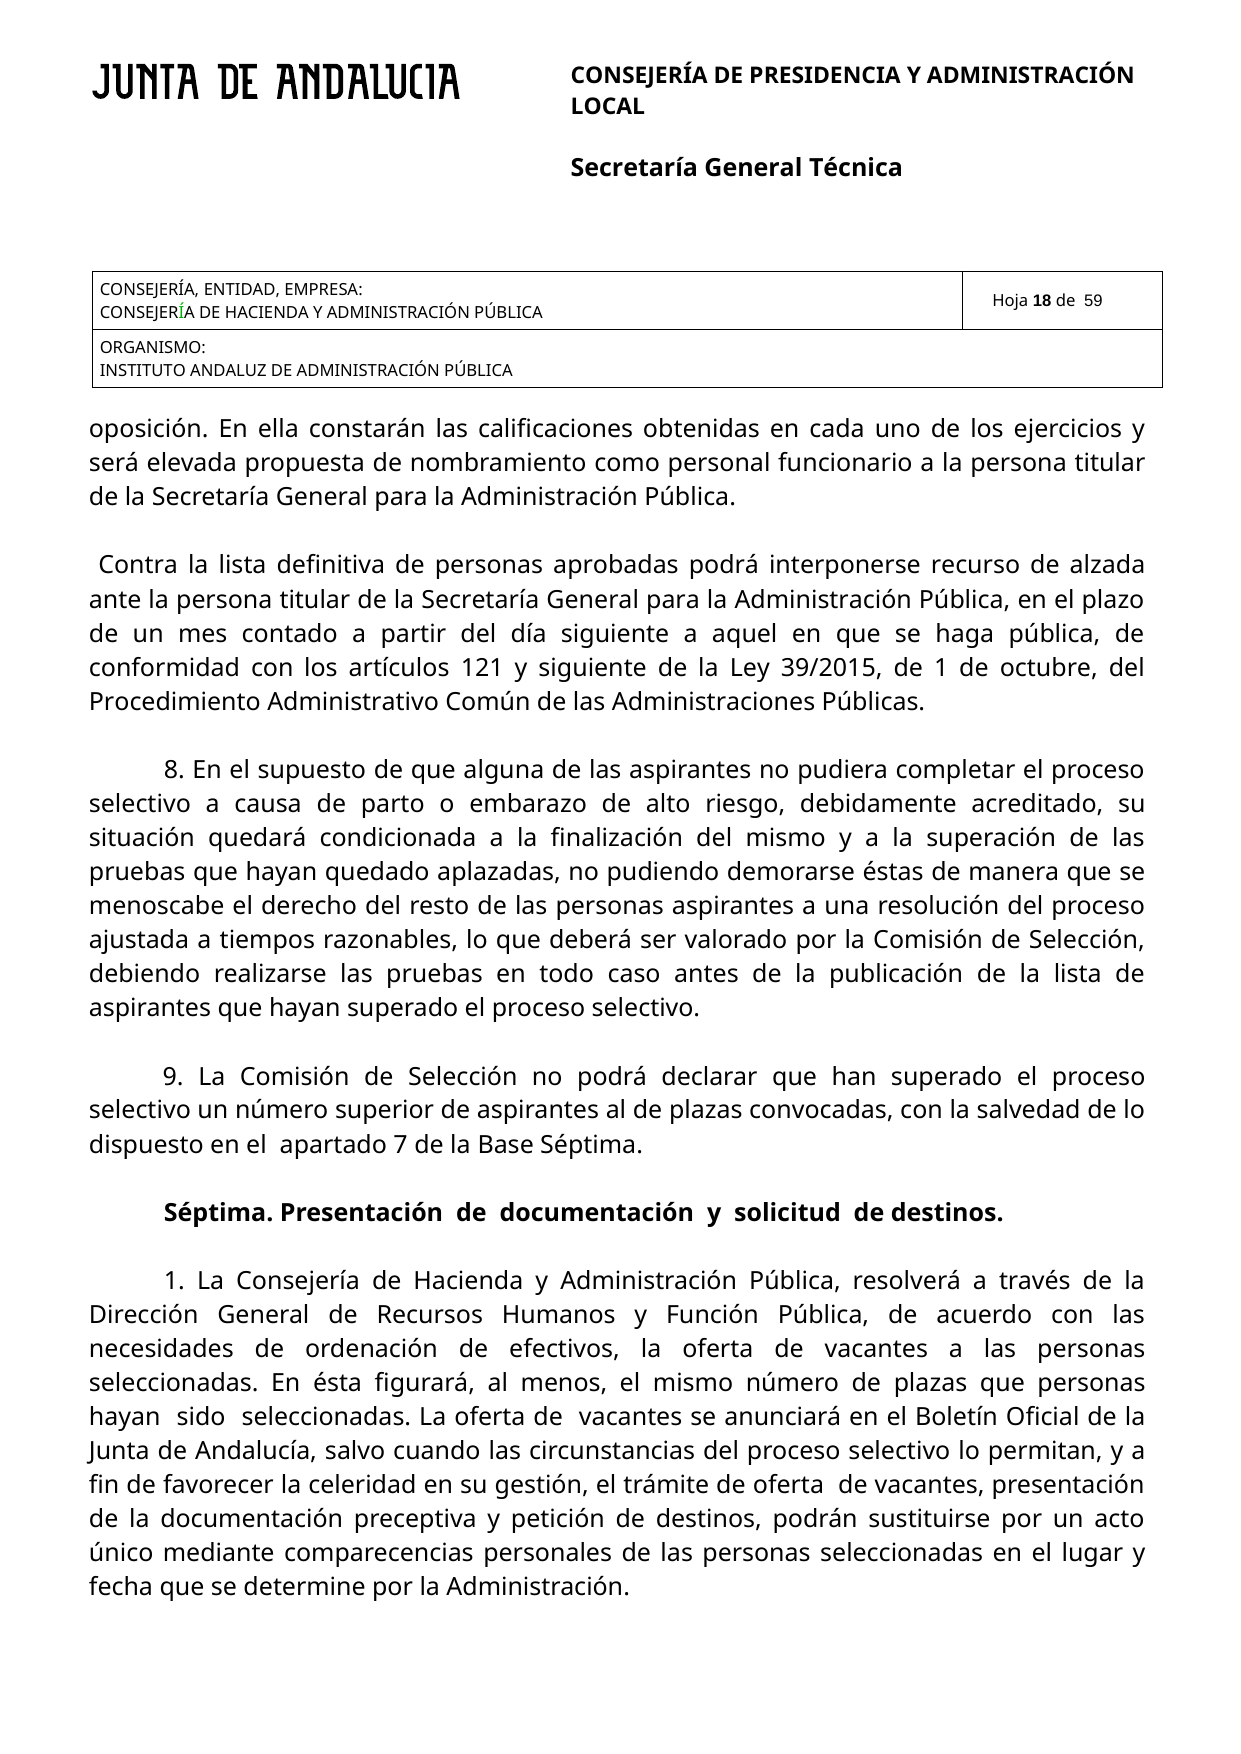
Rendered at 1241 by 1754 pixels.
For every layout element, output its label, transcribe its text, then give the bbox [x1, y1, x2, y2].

text 8. En el supuesto de que alguna de las aspirantes no pudiera completar el proceso selectivo a causa de parto o embarazo de alto riesgo, debidamente acreditado, su situación quedará condicionada a la finalización del mismo y a la superación de las pruebas que hayan quedado aplazadas, no pudiendo demorarse éstas de manera que se menoscabe el derecho del resto de las personas aspirantes a una resolución del proceso ajustada a tiempos razonables, lo que deberá ser valorado por la Comisión de Selección, debiendo realizarse las pruebas en todo caso antes de la publicación de la lista de aspirantes que hayan superado el proceso selectivo. [89, 752, 1147, 1024]
text Contra la lista definitiva de personas aprobadas podrá interponerse recurso de alzada ante la persona titular de la Secretaría General para la Administración Pública, en el plazo de un mes contado a partir del día siguiente a aquel en que se haga pública, de conformidad con los artículos 121 y siguiente de la Ley 39/2015, de 1 de octubre, del Procedimiento Administrativo Común de las Administraciones Públicas. [89, 547, 1146, 717]
text 1. La Consejería de Hacienda y Administración Pública, resolverá a través de la Dirección General de Recursos Humanos y Función Pública, de acuerdo con las necesidades de ordenación de efectivos, la oferta de vacantes a las personas seleccionadas. En ésta figurará, al menos, el mismo número de plazas que personas hayan sido seleccionadas. La oferta de vacantes se anunciará en el Boletín Oficial de la Junta de Andalucía, salvo cuando las circunstancias del proceso selectivo lo permitan, y a fin de favorecer la celeridad en su gestión, el trámite de oferta de vacantes, presentación de la documentación preceptiva y petición de destinos, podrán sustituirse por un acto único mediante comparecencias personales de las personas seleccionadas en el lugar y fecha que se determine por la Administración. [89, 1262, 1147, 1603]
text oposición. En ella constarán las calificaciones obtenidas en cada uno de los ejercicios y será elevada propuesta de nombramiento como personal funcionario a la persona titular de la Secretaría General para la Administración Pública. [89, 411, 1147, 513]
text 9. La Comisión de Selección no podrá declarar que han superado el proceso selectivo un número superior de aspirantes al de plazas convocadas, con la salvedad de lo dispuesto en el apartado 7 de la Base Séptima. [89, 1058, 1147, 1160]
text Séptima. Presentación de documentación y solicitud de destinos. [89, 1194, 1147, 1228]
